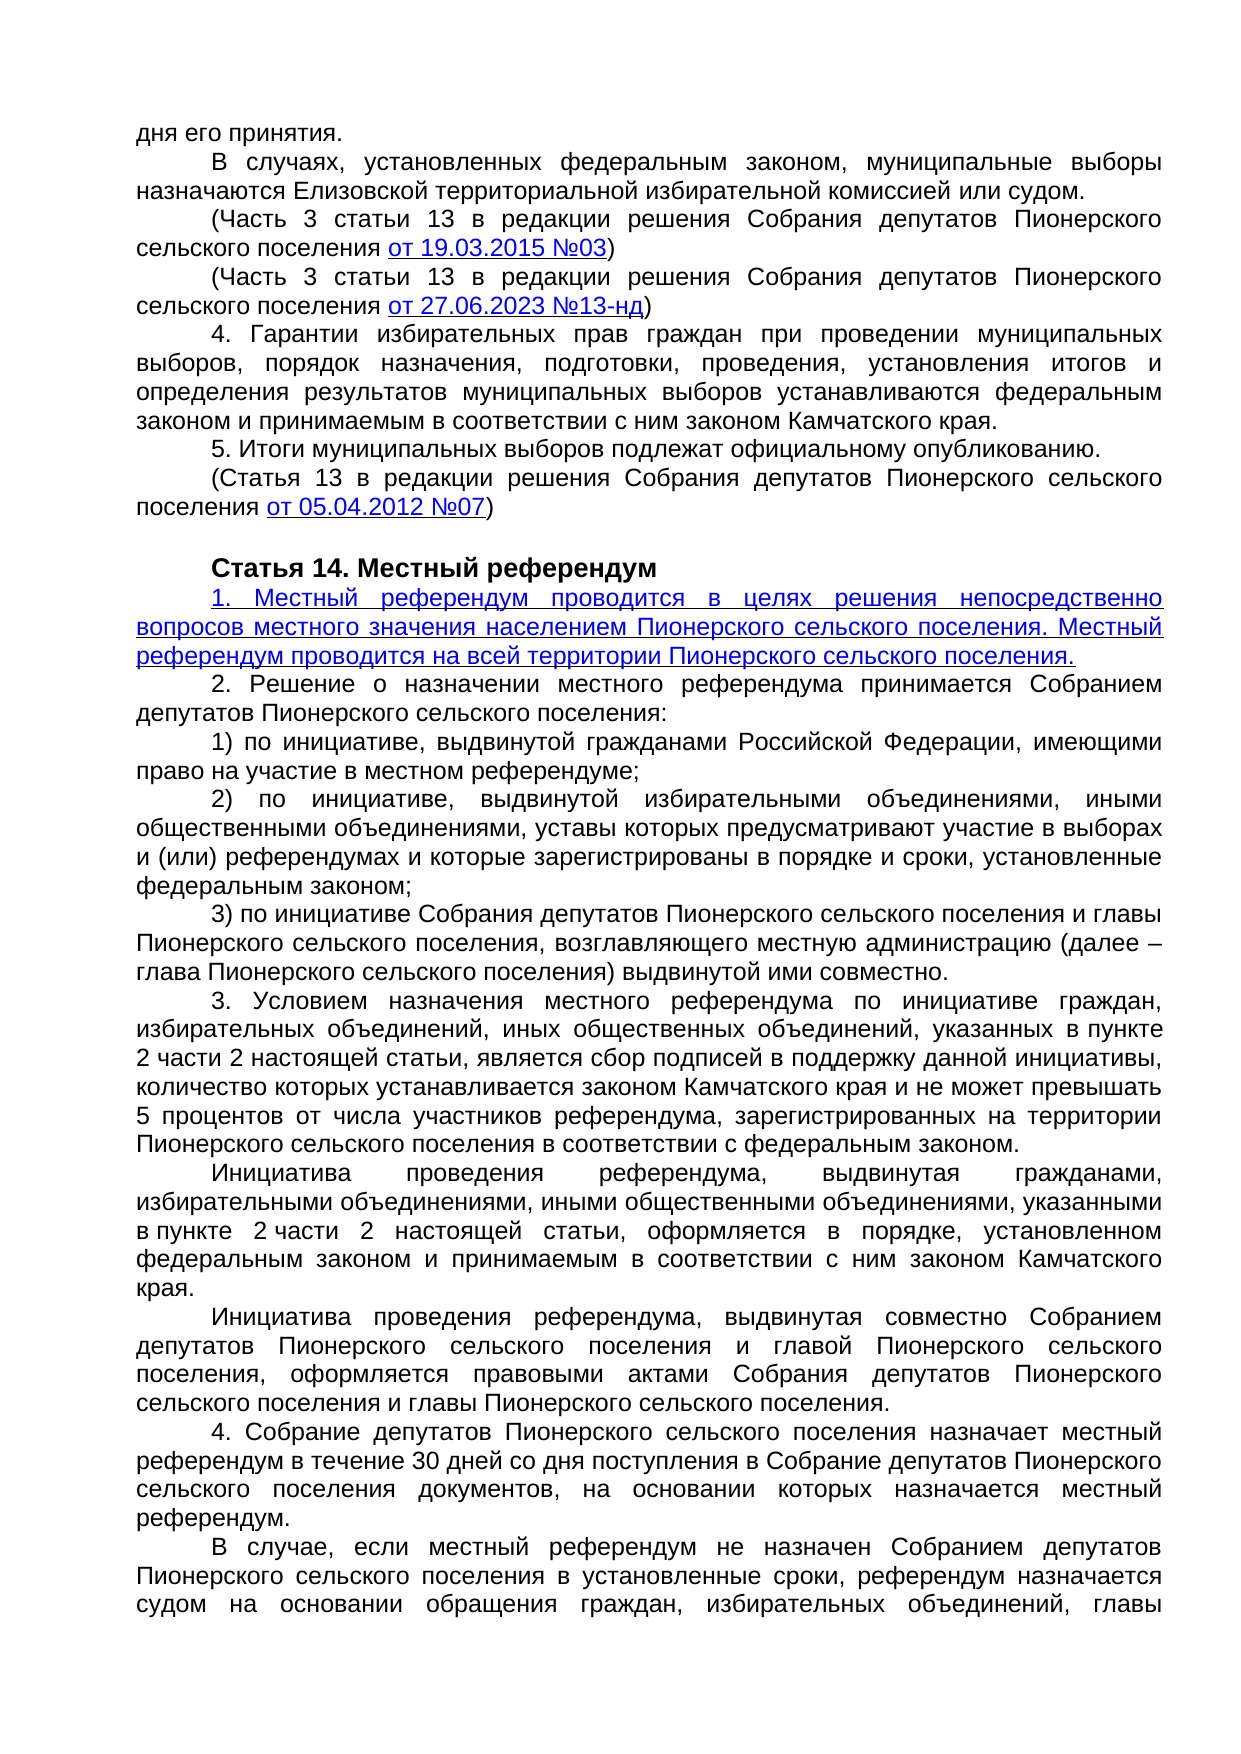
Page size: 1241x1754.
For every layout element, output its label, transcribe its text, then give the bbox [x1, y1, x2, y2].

text (Статья 13 в редакции решения Собрания депутатов Пионерского сельского поселения от 05.04.2012 №07) [136, 463, 1163, 521]
text (Часть 3 статьи 13 в редакции решения Собрания депутатов Пионерского сельского поселения от 19.03.2015 №03) [136, 204, 1163, 262]
text 3) по инициативе Собрания депутатов Пионерского сельского поселения и главы Пионерского сельского поселения, возглавляющего местную администрацию (далее – глава Пионерского сельского поселения) выдвинутой ими совместно. [136, 899, 1163, 986]
text дня его принятия. [136, 118, 1163, 147]
text 4. Собрание депутатов Пионерского сельского поселения назначает местный референдум в течение 30 дней со дня поступления в Собрание депутатов Пионерского сельского поселения документов, на основании которых назначается местный референдум. [136, 1417, 1163, 1532]
text В случае, если местный референдум не назначен Собранием депутатов Пионерского сельского поселения в установленные сроки, референдум назначается судом на основании обращения граждан, избирательных объединений, главы [136, 1532, 1163, 1618]
text Статья 14. Местный референдум [136, 552, 1163, 583]
text референдум проводится на всей территории Пионерского сельского поселения. [136, 638, 1163, 669]
text Инициатива проведения референдума, выдвинутая совместно Собранием депутатов Пионерского сельского поселения и главой Пионерского сельского поселения, оформляется правовыми актами Собрания депутатов Пионерского сельского поселения и главы Пионерского сельского поселения. [136, 1302, 1163, 1417]
text (Часть 3 статьи 13 в редакции решения Собрания депутатов Пионерского сельского поселения от 27.06.2023 №13-нд) [136, 262, 1163, 319]
text 1) по инициативе, выдвинутой гражданами Российской Федерации, имеющими право на участие в местном референдуме; [136, 727, 1163, 784]
text 2) по инициативе, выдвинутой избирательными объединениями, иными общественными объединениями, уставы которых предусматривают участие в выборах и (или) референдумах и которые зарегистрированы в порядке и сроки, установленные федеральным законом; [136, 784, 1163, 899]
text Инициатива проведения референдума, выдвинутая гражданами, избирательными объединениями, иными общественными объединениями, указанными в пункте 2 части 2 настоящей статьи, оформляется в порядке, установленном федеральным законом и принимаемым в соответствии с ним законом Камчатского края. [136, 1158, 1163, 1302]
text 2. Решение о назначении местного референдума принимается Собранием депутатов Пионерского сельского поселения: [136, 669, 1163, 727]
text 3. Условием назначения местного референдума по инициативе граждан, избирательных объединений, иных общественных объединений, указанных в пункте 2 части 2 настоящей статьи, является сбор подписей в поддержку данной инициативы, количество которых устанавливается законом Камчатского края и не может превышать 5 процентов от числа участников референдума, зарегистрированных на территории Пионерского сельского поселения в соответствии с федеральным законом. [136, 986, 1163, 1158]
text 1. Местный референдум проводится в целях решения непосредственно вопросов местного значения населением Пионерского сельского поселения. Местный [136, 583, 1163, 637]
text В случаях, установленных федеральным законом, муниципальные выборы назначаются Елизовской территориальной избирательной комиссией или судом. [136, 147, 1163, 204]
text 5. Итоги муниципальных выборов подлежат официальному опубликованию. [136, 434, 1163, 463]
text 4. Гарантии избирательных прав граждан при проведении муниципальных выборов, порядок назначения, подготовки, проведения, установления итогов и определения результатов муниципальных выборов устанавливаются федеральным законом и принимаемым в соответствии с ним законом Камчатского края. [136, 319, 1163, 434]
